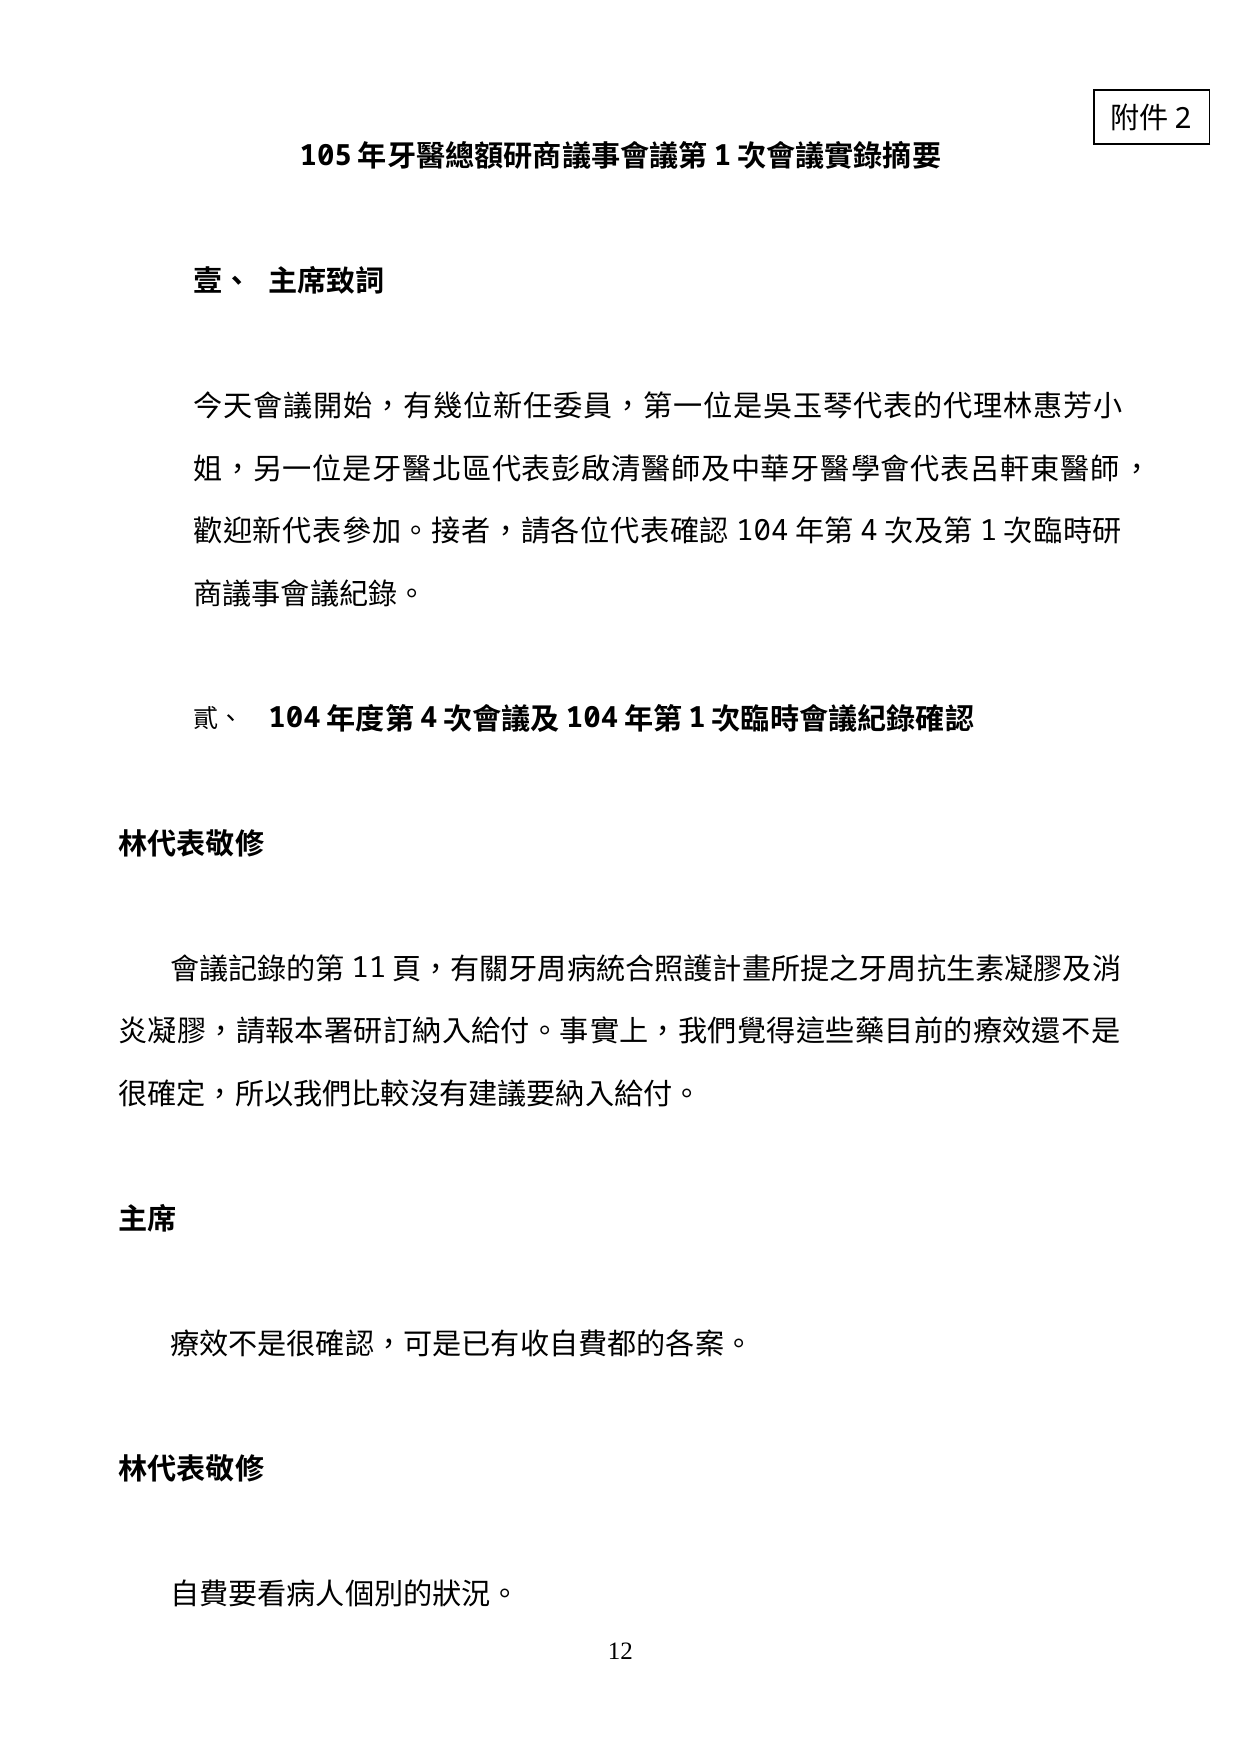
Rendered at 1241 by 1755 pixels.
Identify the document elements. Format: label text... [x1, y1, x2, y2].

text 105年牙醫總額研商議事會議第1次會議實錄摘要 [1095, 91, 1209, 143]
list 104年度第4次會議及104年第1次臨時會議紀錄確認 [193, 675, 1122, 737]
text 林代表敬修 [118, 1425, 1122, 1487]
list 主席致詞 [193, 237, 1122, 300]
text 今天會議開始，有幾位新任委員，第一位是吳玉琴代表的代理林惠芳小姐，另一位是牙醫北區代表彭啟清醫師及中華牙醫學會代表呂軒東醫師，歡迎新代表參加。接者，請各位代表確認104年第4次及第1次臨時研商議事會議紀錄。 [193, 362, 1122, 612]
text 會議記錄的第11頁，有關牙周病統合照護計畫所提之牙周抗生素凝膠及消炎凝膠，請報本署研訂納入給付。事實上，我們覺得這些藥目前的療效還不是很確定，所以我們比較沒有建議要納入給付。 [118, 925, 1122, 1112]
text 療效不是很確認，可是已有收自費都的各案。 [118, 1300, 1122, 1362]
text 主席 [118, 1175, 1122, 1237]
text 附件2 [1110, 98, 1194, 136]
text 自費要看病人個別的狀況。 [118, 1550, 1122, 1612]
text 林代表敬修 [118, 800, 1122, 862]
text 105年牙醫總額研商議事會議第1次會議實錄摘要 [118, 112, 1122, 175]
